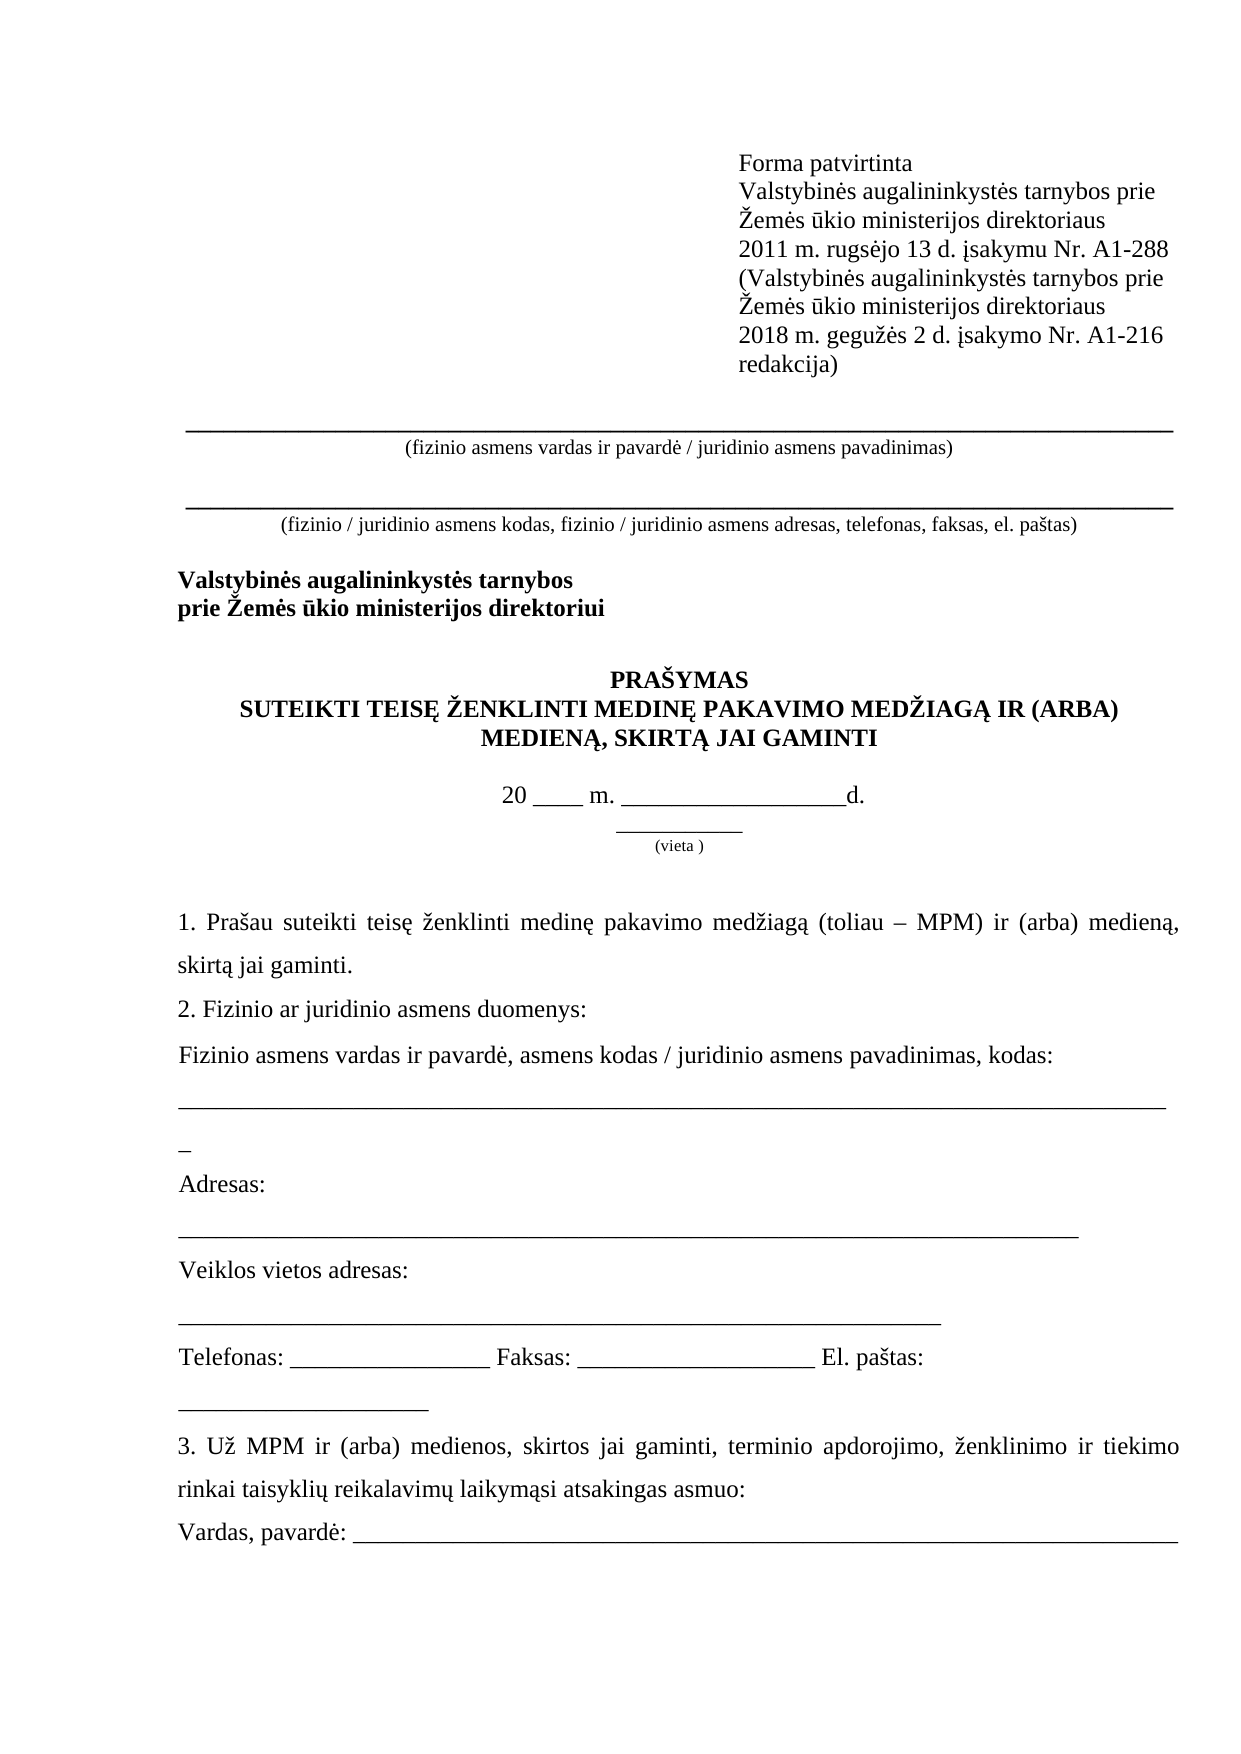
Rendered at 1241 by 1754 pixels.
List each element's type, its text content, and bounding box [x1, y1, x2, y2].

text (fizinio asmens vardas ir pavardė / juridinio asmens pavadinimas) [177, 435, 1181, 459]
text SUTEIKTI TEISĘ ŽENKLINTI MEDINĘ PAKAVIMO MEDŽIAGĄ IR (ARBA) MEDIENĄ, SKIRTĄ JAI GAMINTI [177, 694, 1181, 752]
text Telefonas: ________________ Faksas: ___________________ El. paštas: ____________________ [178, 1339, 1180, 1416]
text Veiklos vietos adresas: _____________________________________________________________ [178, 1252, 1180, 1327]
text 2011 m. rugsėjo 13 d. įsakymu Nr. A1-288 [738, 234, 1181, 263]
text Fizinio asmens vardas ir pavardė, asmens kodas / juridinio asmens pavadinimas, kodas: ________________________________________________________________________________ [178, 1038, 1180, 1155]
text 2018 m. gegužės 2 d. įsakymo Nr. A1-216 redakcija) [738, 320, 1181, 378]
text ___________ [177, 809, 1181, 836]
text _______________________________________________________________________________ [177, 406, 1181, 435]
text 3. Už MPM ir (arba) medienos, skirtos jai gaminti, terminio apdorojimo, ženklinimo ir tiekimo rinkai taisyklių reikalavimų laikymąsi atsakingas asmuo: [177, 1431, 1181, 1503]
text PRAŠYMAS [177, 665, 1181, 694]
text 20 ____ m. __________________d. [185, 780, 1181, 809]
text 1. Prašau suteikti teisę ženklinti medinę pakavimo medžiagą (toliau – MPM) ir (arba) medieną, skirtą jai gaminti. [177, 907, 1181, 979]
text Adresas: ________________________________________________________________________ [178, 1166, 1180, 1241]
text (vieta ) [177, 836, 1181, 864]
text Forma patvirtinta [738, 148, 1181, 176]
text 2. Fizinio ar juridinio asmens duomenys: [177, 994, 1181, 1022]
text Valstybinės augalininkystės tarnybos [177, 565, 1181, 593]
text Valstybinės augalininkystės tarnybos prie Žemės ūkio ministerijos direktoriaus [738, 176, 1181, 234]
text (fizinio / juridinio asmens kodas, fizinio / juridinio asmens adresas, telefonas, faksas, el. paštas) [177, 512, 1181, 536]
text _______________________________________________________________________________ [177, 483, 1181, 512]
text Vardas, pavardė: __________________________________________________________________ [177, 1517, 1181, 1546]
text (Valstybinės augalininkystės tarnybos prie Žemės ūkio ministerijos direktoriaus [738, 263, 1181, 320]
text prie Žemės ūkio ministerijos direktoriui [177, 593, 1181, 622]
